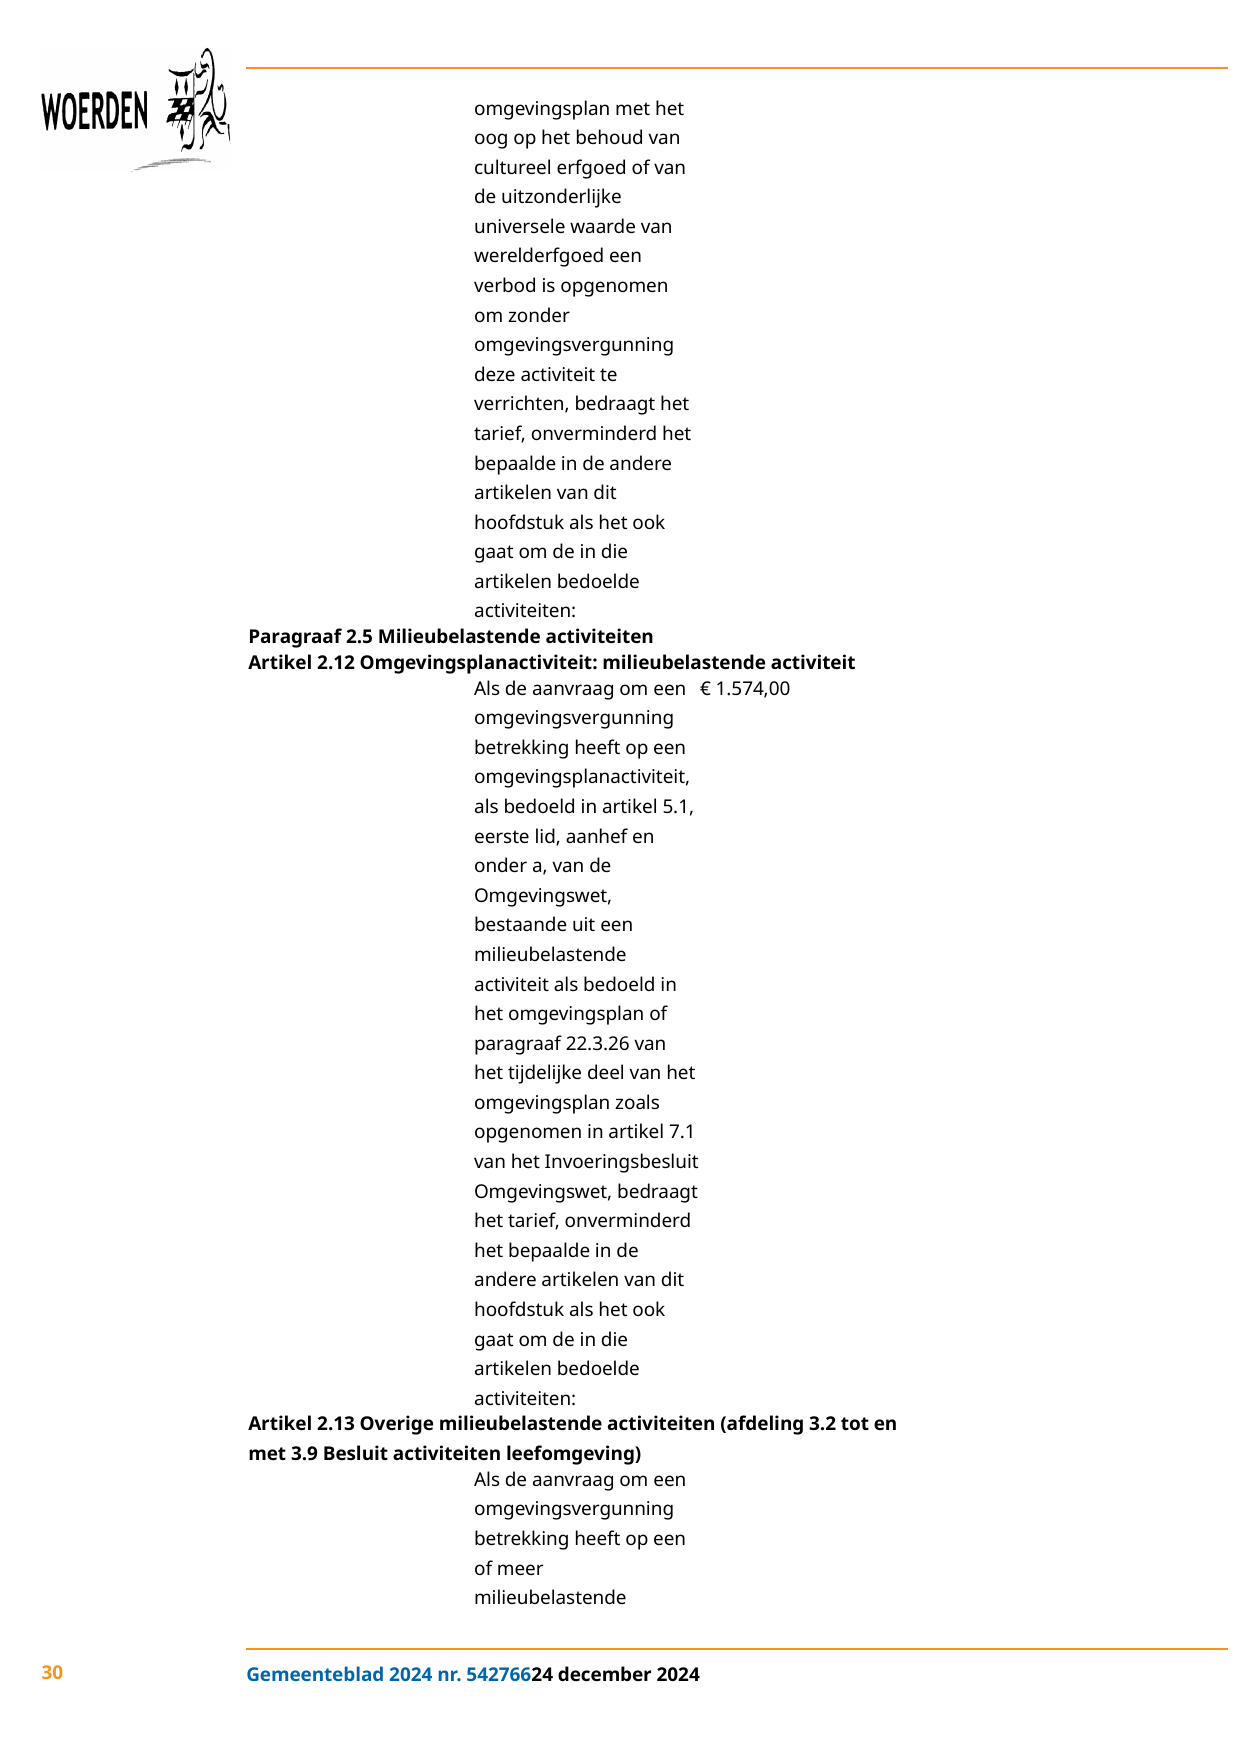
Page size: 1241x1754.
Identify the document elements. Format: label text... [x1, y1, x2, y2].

table_cell [926, 1466, 1152, 1610]
table_cell omgevingsplan met het oog op het behoud van cultureel erfgoed of van de uitzonderlijke universele waarde van werelderfgoed een verbod is opgenomen om zonder omgevingsvergunning deze activiteit te verrichten, bedraagt het tarief, onverminderd het bepaalde in de andere artikelen van dit hoofdstuk als het ook gaat om de in die artikelen bedoelde activiteiten: [474, 95, 700, 623]
table_cell [700, 1466, 926, 1610]
table_cell [926, 649, 1152, 675]
picture [41, 47, 231, 172]
table_cell € 1.574,00 [700, 675, 926, 1411]
table_cell Als de aanvraag om een omgevingsvergunning betrekking heeft op een of meer milieubelastende [474, 1466, 700, 1610]
table_cell Artikel 2.13 Overige milieubelastende activiteiten (afdeling 3.2 tot en met 3.9 Besluit activiteiten leefomgeving) [248, 1411, 926, 1466]
table_cell Paragraaf 2.5 Milieubelastende activiteiten [248, 624, 1152, 649]
table_cell [926, 675, 1152, 1411]
table_cell [248, 95, 474, 623]
table_cell [700, 95, 926, 623]
table_cell [926, 1411, 1152, 1466]
table_cell [926, 95, 1152, 623]
table_cell [248, 1466, 474, 1610]
table_cell Artikel 2.12 Omgevingsplanactiviteit: milieubelastende activiteit [248, 649, 926, 675]
table_cell Als de aanvraag om een omgevingsvergunning betrekking heeft op een omgevingsplanactiviteit, als bedoeld in artikel 5.1, eerste lid, aanhef en onder a, van de Omgevingswet, bestaande uit een milieubelastende activiteit als bedoeld in het omgevingsplan of paragraaf 22.3.26 van het tijdelijke deel van het omgevingsplan zoals opgenomen in artikel 7.1 van het Invoeringsbesluit Omgevingswet, bedraagt het tarief, onverminderd het bepaalde in de andere artikelen van dit hoofdstuk als het ook gaat om de in die artikelen bedoelde activiteiten: [474, 675, 700, 1411]
table_cell [248, 675, 474, 1411]
